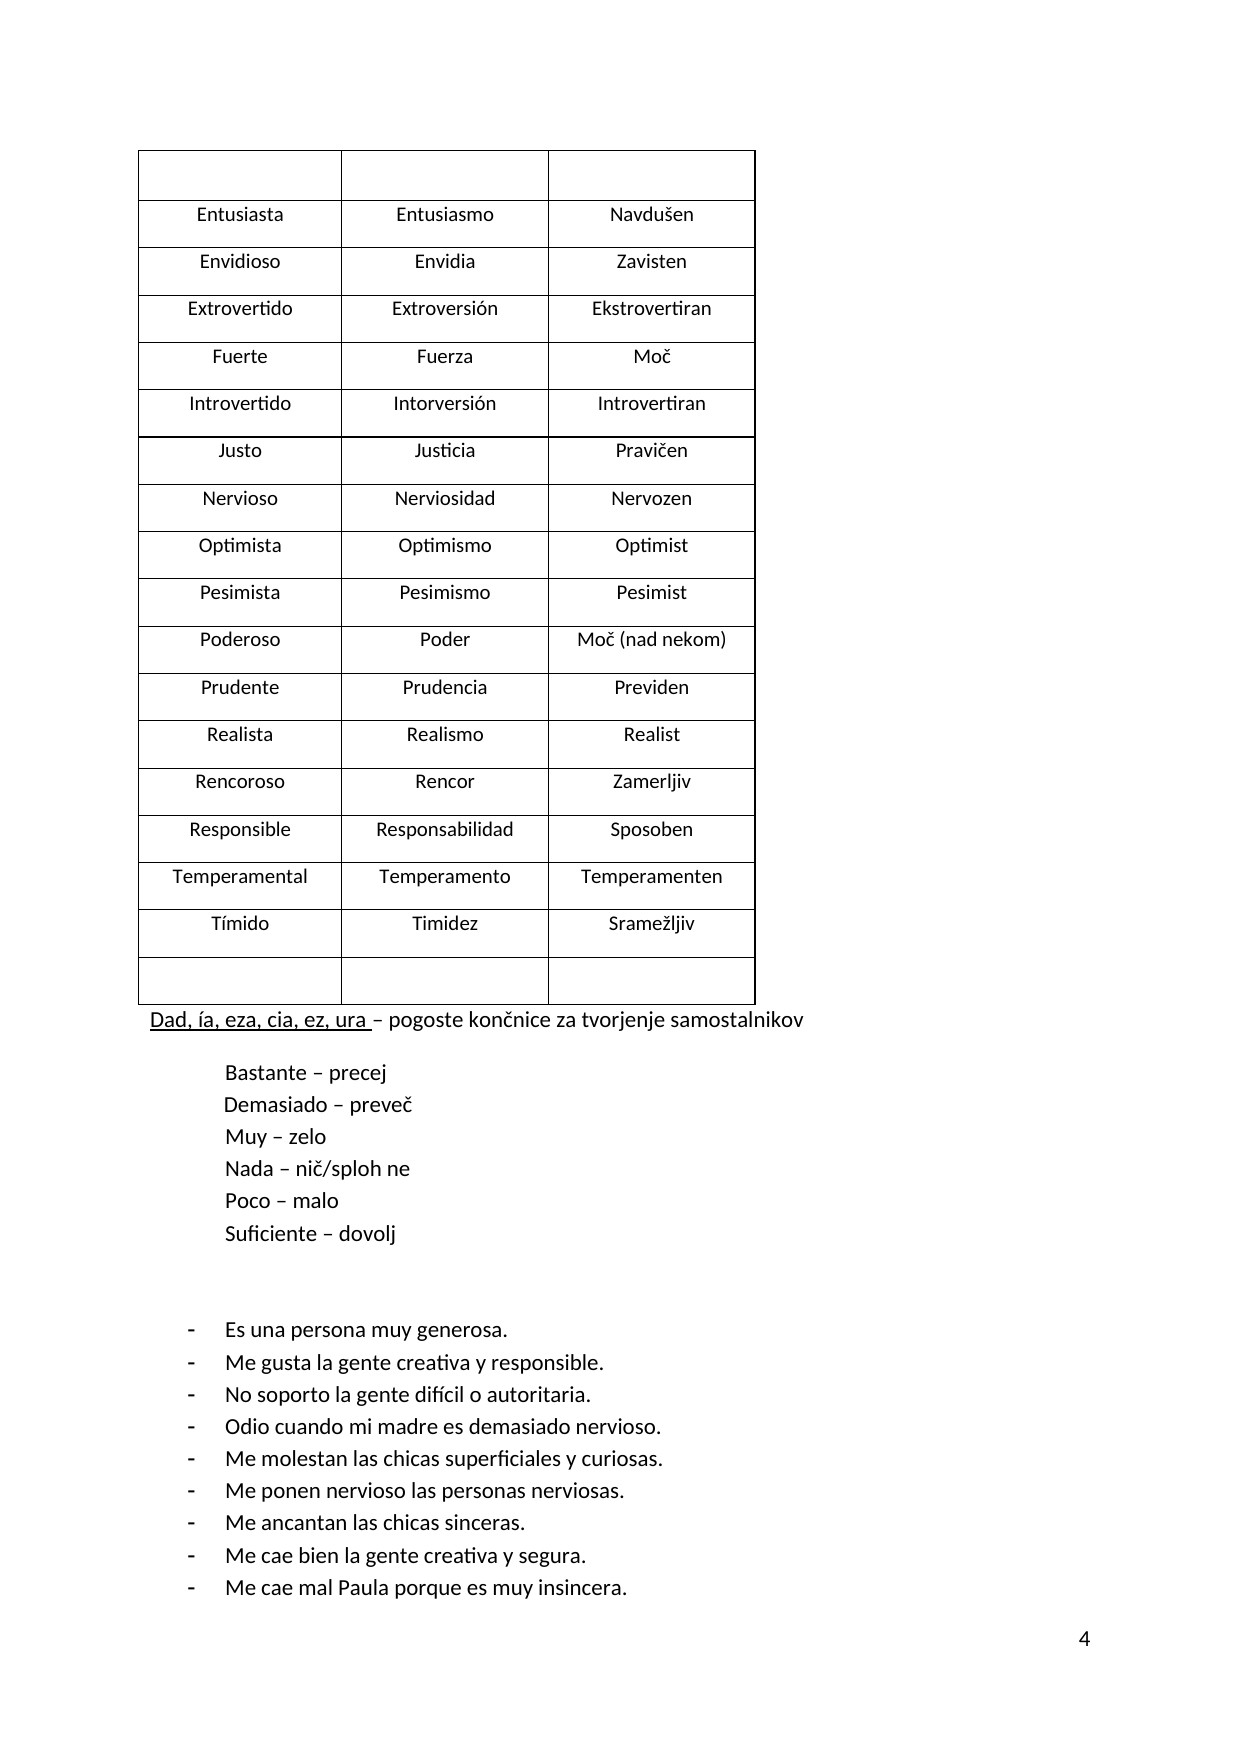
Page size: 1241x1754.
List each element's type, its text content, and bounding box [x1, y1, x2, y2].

list Me gusta la gente creativa y responsible. [187, 1348, 1090, 1376]
table_cell Navdušen [549, 201, 754, 247]
table_cell Envidioso [139, 248, 341, 294]
table_cell [549, 958, 754, 1004]
table_cell Nerviosidad [342, 485, 548, 531]
table_cell [342, 958, 548, 1004]
table_cell [139, 958, 341, 1004]
table_cell Nervozen [549, 485, 754, 531]
table_cell Optimismo [342, 532, 548, 578]
table_cell Sramežljiv [549, 910, 754, 957]
table_cell Prudencia [342, 674, 548, 720]
list Me molestan las chicas superficiales y curiosas. [187, 1444, 1090, 1472]
table_cell Rencoroso [139, 769, 341, 815]
list No soporto la gente difícil o autoritaria. [187, 1380, 1090, 1408]
table_cell Envidia [342, 248, 548, 294]
table_cell Entusiasmo [342, 201, 548, 247]
table_cell Pesimismo [342, 579, 548, 626]
list Me ponen nervioso las personas nerviosas. [187, 1476, 1090, 1504]
table_cell Realista [139, 721, 341, 767]
list Bastante – precej [225, 1058, 1090, 1086]
table_cell Temperamento [342, 863, 548, 909]
table_cell Fuerza [342, 343, 548, 389]
table_cell Pesimist [549, 579, 754, 626]
table_cell Temperamenten [549, 863, 754, 909]
list Nada – nič/sploh ne [150, 1154, 1090, 1182]
list Me cae bien la gente creativa y segura. [187, 1541, 1090, 1569]
table_cell Zamerljiv [549, 769, 754, 815]
table_cell Previden [549, 674, 754, 720]
table_cell Responsabilidad [342, 816, 548, 862]
table_cell Extrovertido [139, 296, 341, 342]
table_cell Entusiasta [139, 201, 341, 247]
list Demasiado – preveč [150, 1090, 1090, 1118]
table_cell Optimist [549, 532, 754, 578]
table_cell Temperamental [139, 863, 341, 909]
table_cell Poder [342, 627, 548, 673]
table_cell Poderoso [139, 627, 341, 673]
table_cell Pravičen [549, 438, 754, 484]
table_cell Rencor [342, 769, 548, 815]
table_cell Zavisten [549, 248, 754, 294]
table_cell Extroversión [342, 296, 548, 342]
list Dad, ía, eza, cia, ez, ura – pogoste končnice za tvorjenje samostalnikov [150, 1005, 1090, 1033]
table_cell Introvertiran [549, 390, 754, 436]
table_cell Moč (nad nekom) [549, 627, 754, 673]
table_cell Prudente [139, 674, 341, 720]
table_cell Justicia [342, 438, 548, 484]
table_cell Nervioso [139, 485, 341, 531]
table_cell Realist [549, 721, 754, 767]
table_cell Intorversión [342, 390, 548, 436]
list Suficiente – dovolj [225, 1219, 1090, 1247]
table_cell Justo [139, 438, 341, 484]
table_cell Optimista [139, 532, 341, 578]
table_cell Timidez [342, 910, 548, 957]
list Me ancantan las chicas sinceras. [187, 1508, 1090, 1537]
list Es una persona muy generosa. [187, 1315, 1090, 1343]
table_cell Introvertido [139, 390, 341, 436]
table_cell Responsible [139, 816, 341, 862]
list Muy – zelo [225, 1122, 1090, 1150]
list Me cae mal Paula porque es muy insincera. [187, 1573, 1090, 1601]
table_cell Ekstrovertiran [549, 296, 754, 342]
table_cell Pesimista [139, 579, 341, 626]
table_cell Tímido [139, 910, 341, 957]
table_cell Fuerte [139, 343, 341, 389]
table_cell [549, 151, 754, 200]
list Poco – malo [225, 1187, 1090, 1215]
table_cell Moč [549, 343, 754, 389]
table_cell [342, 151, 548, 200]
list Odio cuando mi madre es demasiado nervioso. [187, 1412, 1090, 1440]
table_cell Realismo [342, 721, 548, 767]
table_cell Sposoben [549, 816, 754, 862]
table_cell [139, 151, 341, 200]
